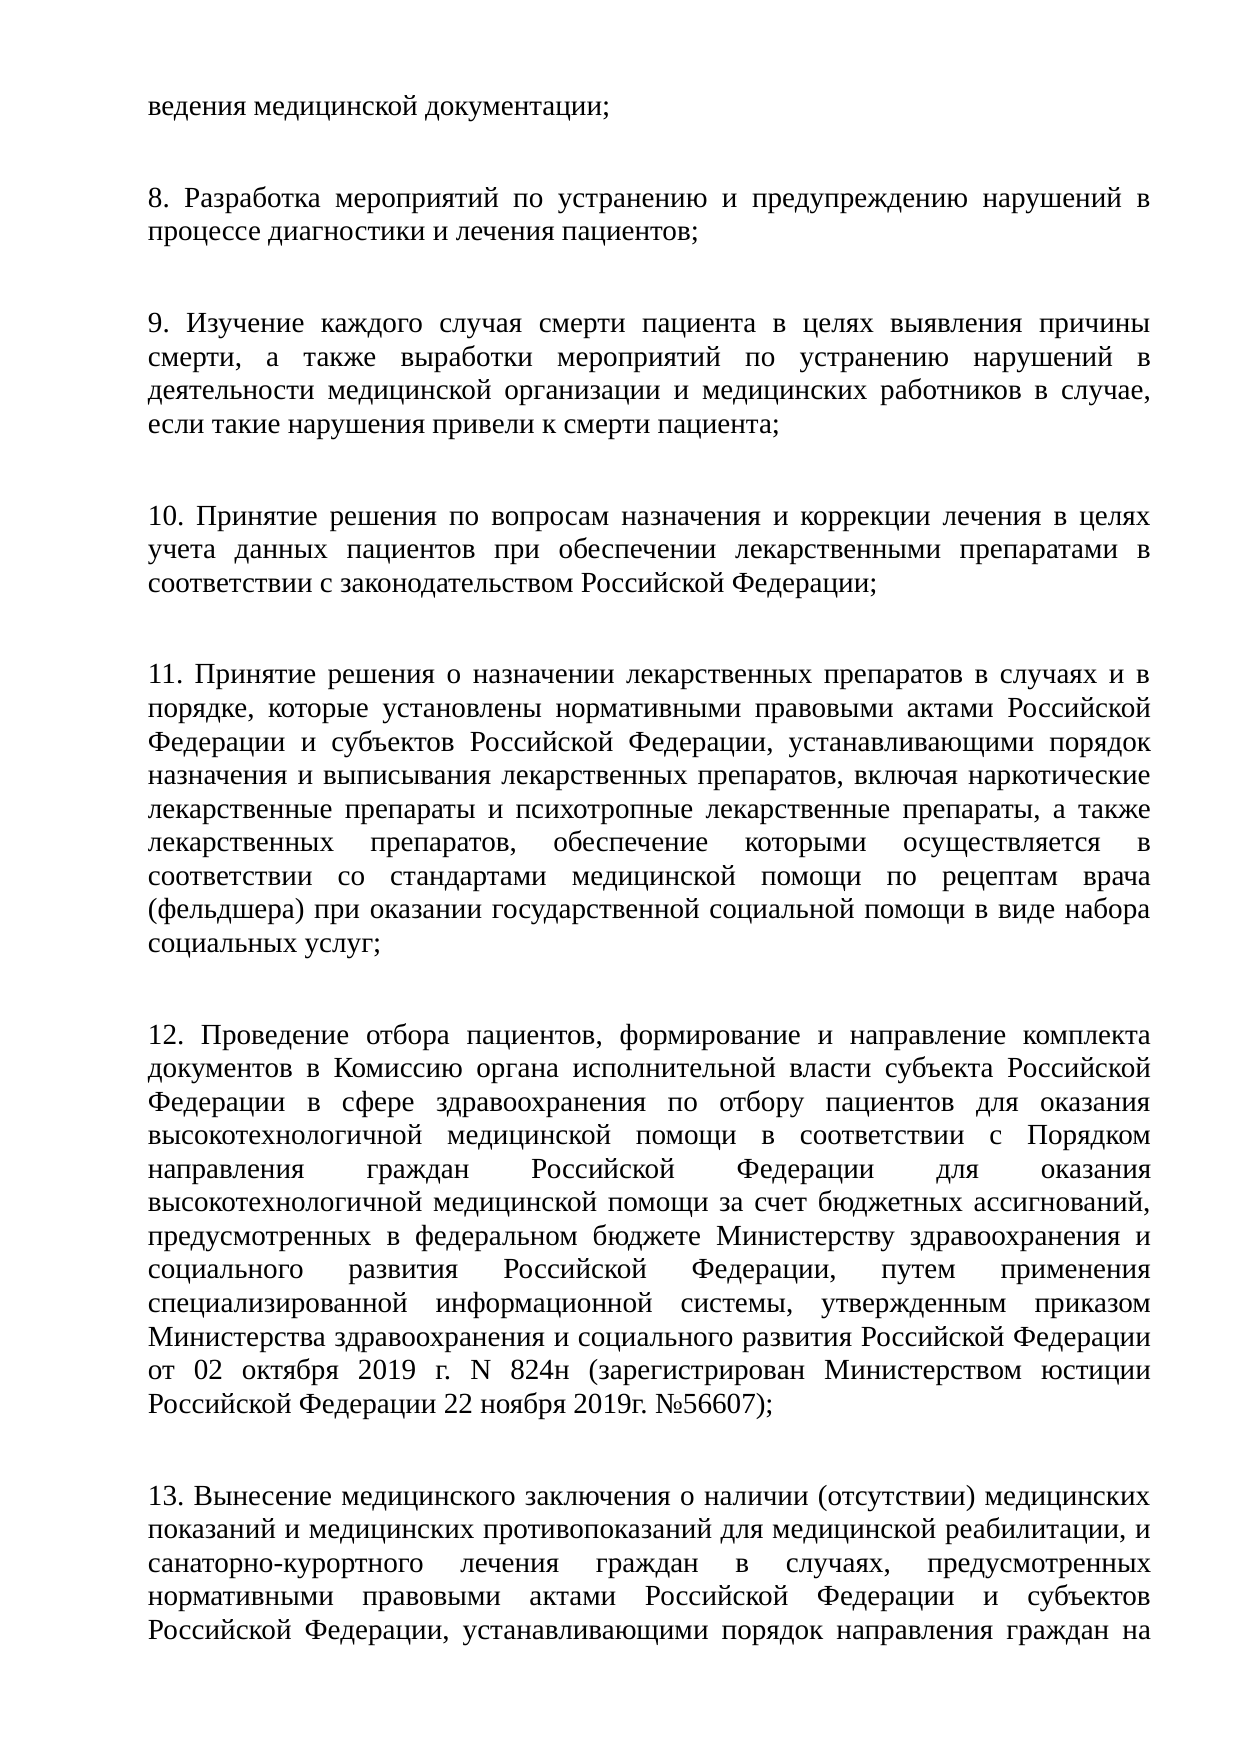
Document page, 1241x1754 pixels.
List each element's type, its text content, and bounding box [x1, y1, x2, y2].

text 8. Разработка мероприятий по устранению и предупреждению нарушений в процессе диагностики и лечения пациентов; [148, 180, 1152, 247]
text 13. Вынесение медицинского заключения о наличии (отсутствии) медицинских показаний и медицинских противопоказаний для медицинской реабилитации, и санаторно-курортного лечения граждан в случаях, предусмотренных нормативными правовыми актами Российской Федерации и субъектов Российской Федерации, устанавливающими порядок направления граждан на [148, 1478, 1152, 1645]
text 10. Принятие решения по вопросам назначения и коррекции лечения в целях учета данных пациентов при обеспечении лекарственными препаратами в соответствии с законодательством Российской Федерации; [148, 498, 1152, 598]
text 9. Изучение каждого случая смерти пациента в целях выявления причины смерти, а также выработки мероприятий по устранению нарушений в деятельности медицинской организации и медицинских работников в случае, если такие нарушения привели к смерти пациента; [148, 305, 1152, 439]
text 11. Принятие решения о назначении лекарственных препаратов в случаях и в порядке, которые установлены нормативными правовыми актами Российской Федерации и субъектов Российской Федерации, устанавливающими порядок назначения и выписывания лекарственных препаратов, включая наркотические лекарственные препараты и психотропные лекарственные препараты, а также лекарственных препаратов, обеспечение которыми осуществляется в соответствии со стандартами медицинской помощи по рецептам врача (фельдшера) при оказании государственной социальной помощи в виде набора социальных услуг; [148, 657, 1152, 958]
text ведения медицинской документации; [148, 88, 1152, 121]
text 12. Проведение отбора пациентов, формирование и направление комплекта документов в Комиссию органа исполнительной власти субъекта Российской Федерации в сфере здравоохранения по отбору пациентов для оказания высокотехнологичной медицинской помощи в соответствии с Порядком направления граждан Российской Федерации для оказания высокотехнологичной медицинской помощи за счет бюджетных ассигнований, предусмотренных в федеральном бюджете Министерству здравоохранения и социального развития Российской Федерации, путем применения специализированной информационной системы, утвержденным приказом Министерства здравоохранения и социального развития Российской Федерации от 02 октября 2019 г. N 824н (зарегистрирован Министерством юстиции Российской Федерации 22 ноября 2019г. №56607); [148, 1017, 1152, 1419]
